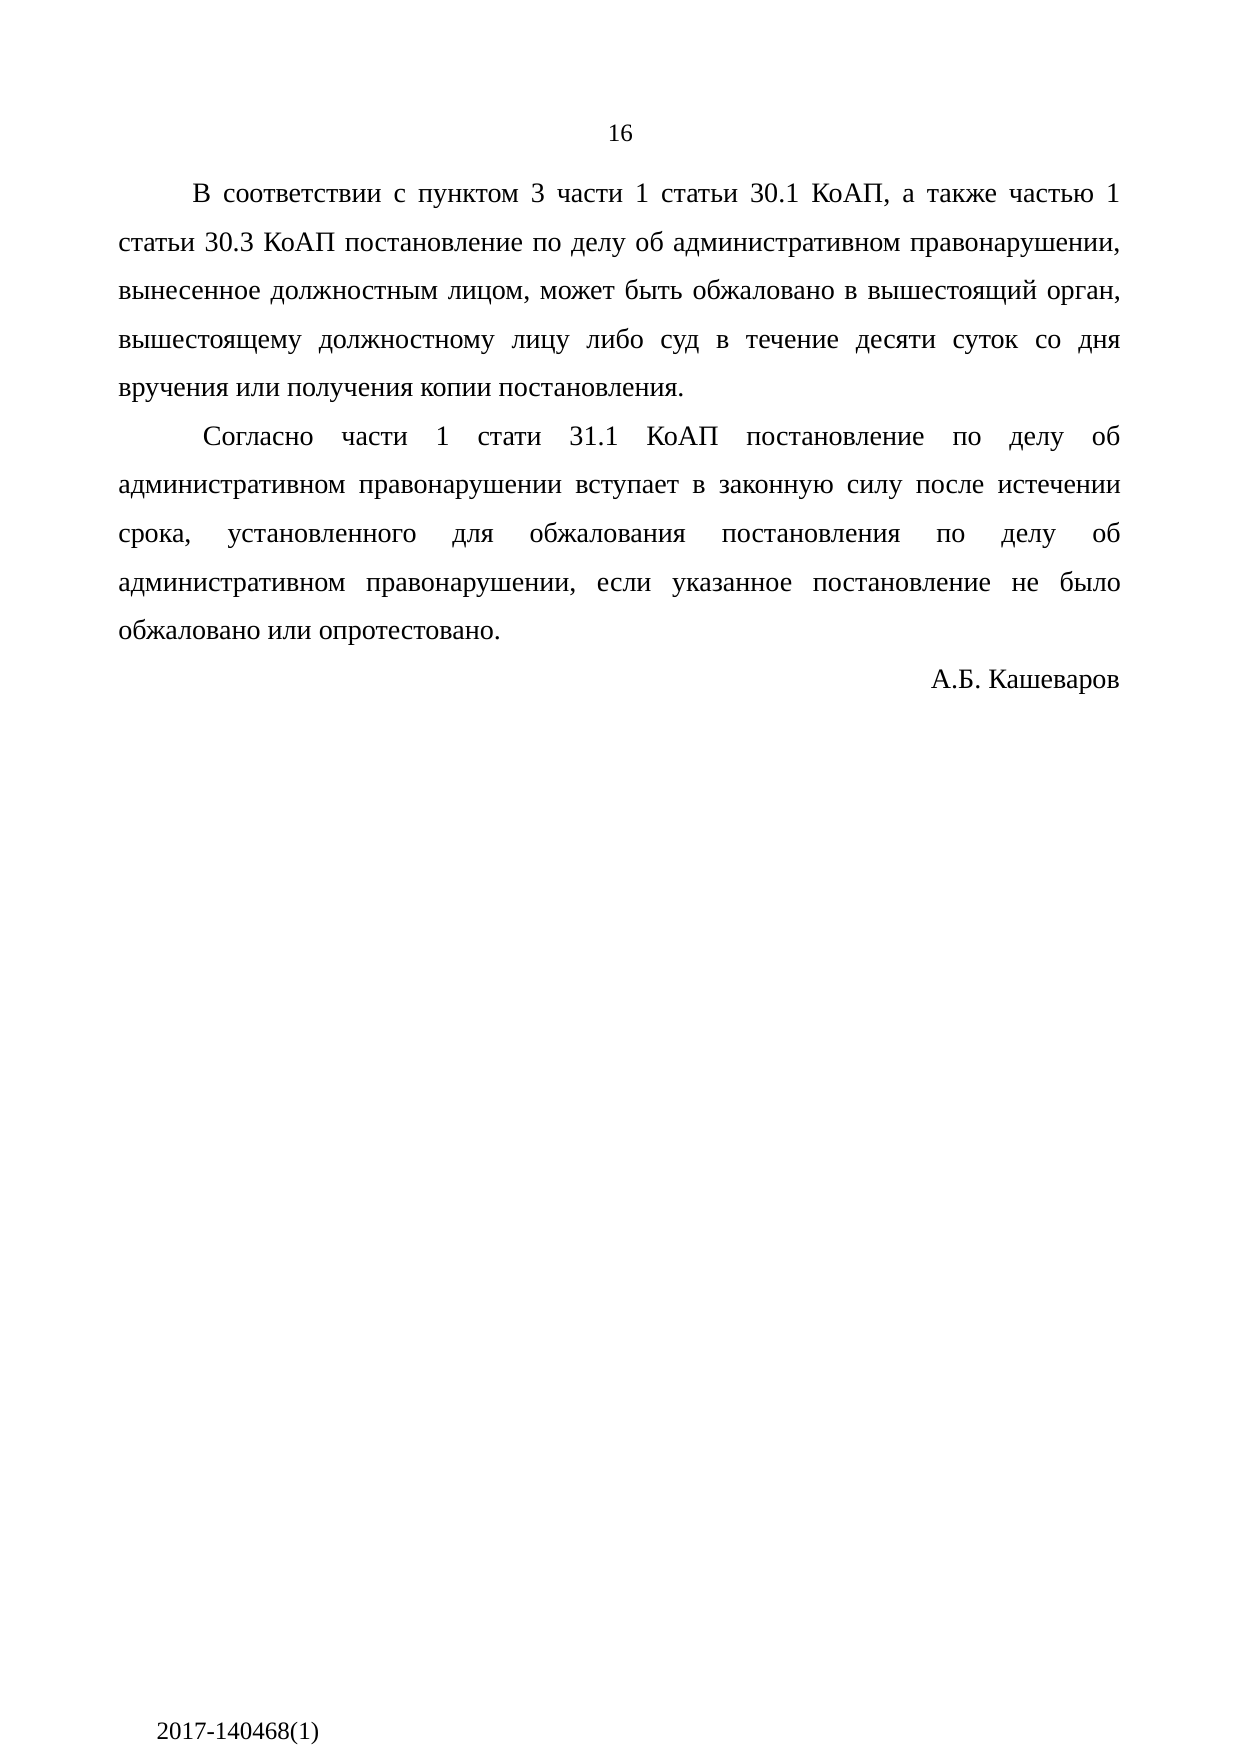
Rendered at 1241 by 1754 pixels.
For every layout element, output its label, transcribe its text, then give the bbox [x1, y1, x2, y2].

text В соответствии с пунктом 3 части 1 статьи 30.1 КоАП, а также частью 1 статьи 30.3 КоАП постановление по делу об административном правонарушении, вынесенное должностным лицом, может быть обжаловано в вышестоящий орган, вышестоящему должностному лицу либо суд в течение десяти суток со дня вручения или получения копии постановления. [118, 176, 1122, 403]
text А.Б. Кашеваров [118, 662, 1122, 694]
text Согласно части 1 стати 31.1 КоАП постановление по делу об административном правонарушении вступает в законную силу после истечении срока, установленного для обжалования постановления по делу об административном правонарушении, если указанное постановление не было обжаловано или опротестовано. [118, 419, 1122, 646]
